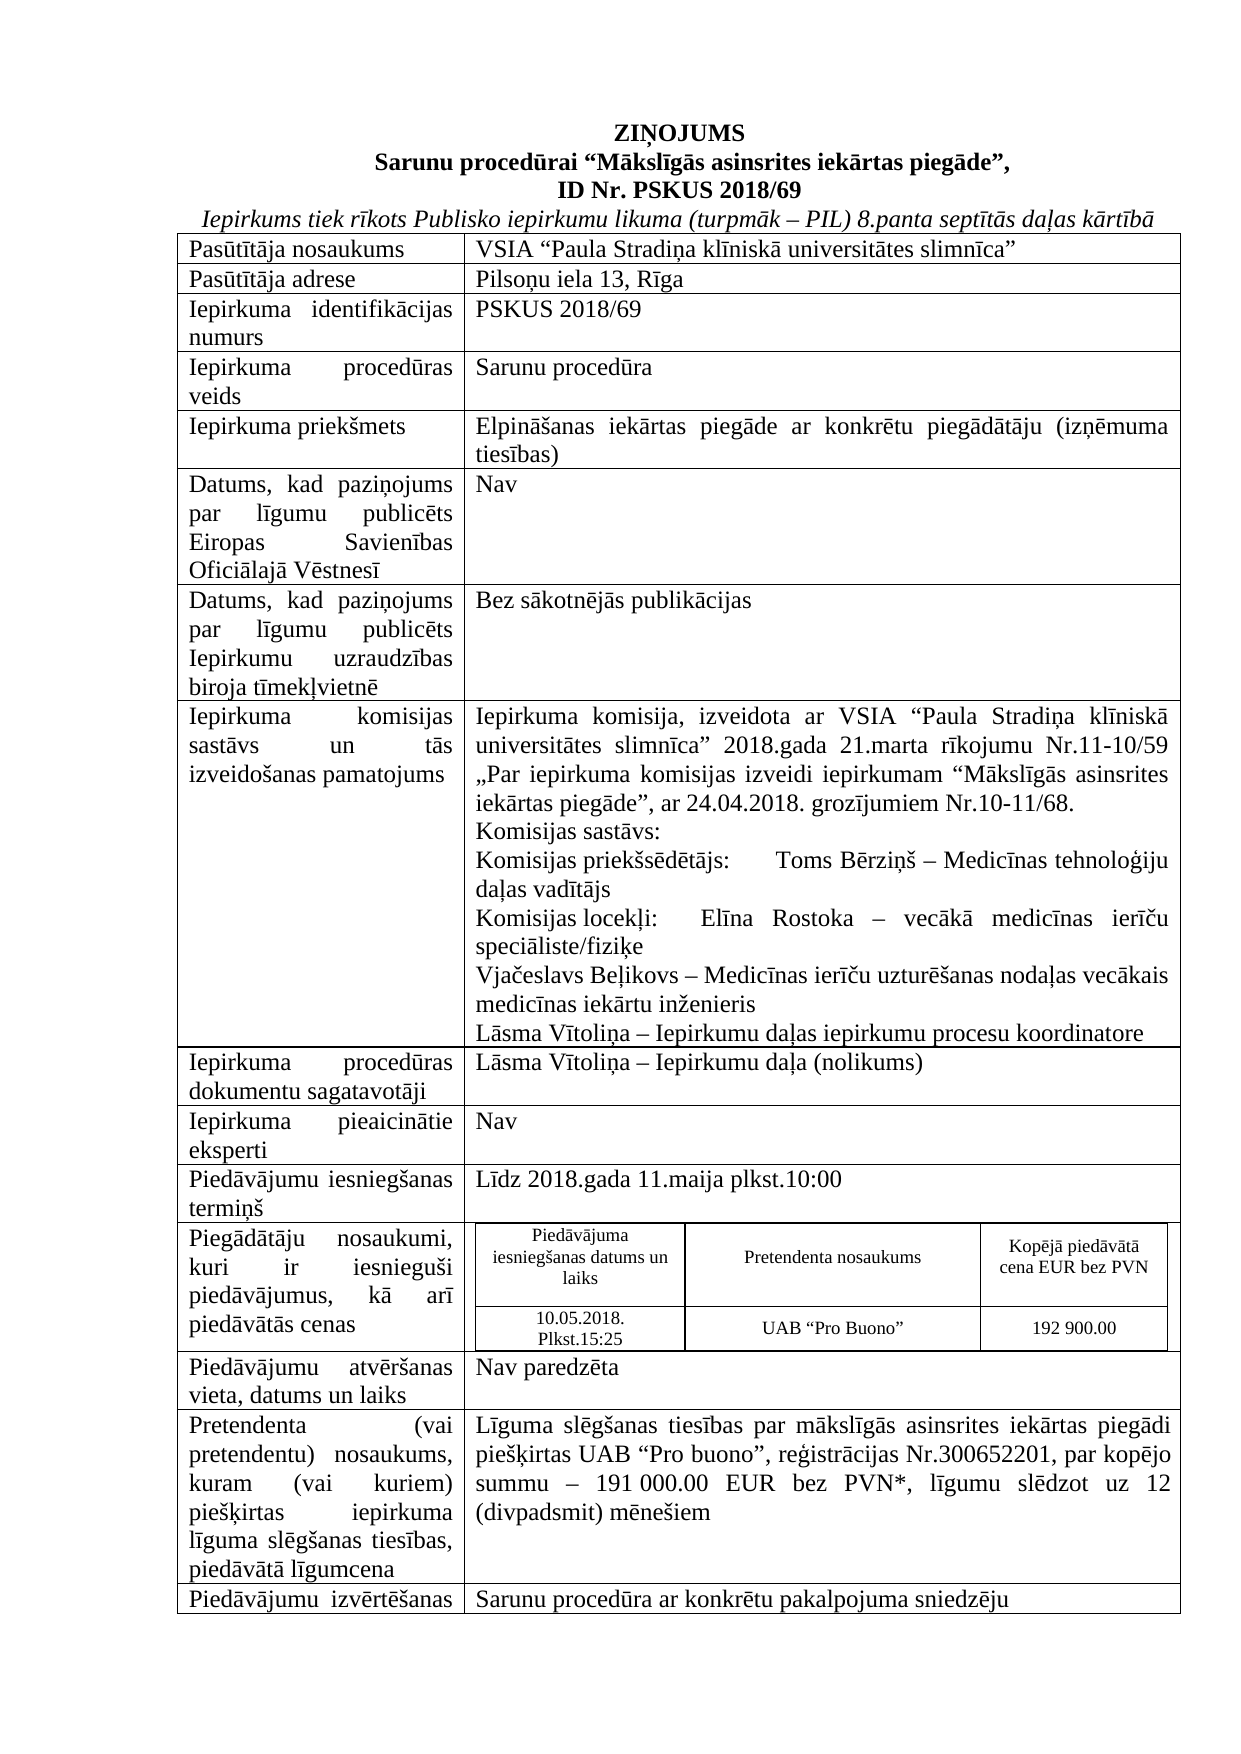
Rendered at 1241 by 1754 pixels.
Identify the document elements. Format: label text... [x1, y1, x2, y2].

table_cell Sarunu procedūra [465, 352, 1180, 410]
table_cell Nav [465, 1106, 1180, 1163]
table_cell Pretendenta (vai pretendentu) nosaukums, kuram (vai kuriem) piešķirtas iepirkuma līguma slēgšanas tiesības, piedāvātā līgumcena [178, 1410, 464, 1583]
table_cell Nav [465, 469, 1180, 584]
table_cell Iepirkuma procedūras dokumentu sagatavotāji [178, 1048, 464, 1105]
table_cell Piedāvājumu iesniegšanas termiņš [178, 1165, 464, 1222]
table_cell Lāsma Vītoliņa – Iepirkumu daļa (nolikums) [465, 1048, 1180, 1105]
table_cell Datums, kad paziņojums par līgumu publicēts Iepirkumu uzraudzības biroja tīmekļvietnē [178, 585, 464, 700]
table_cell Līdz 2018.gada 11.maija plkst.10:00 [465, 1165, 1180, 1222]
table_cell Bez sākotnējās publikācijas [465, 585, 1180, 700]
table_cell Nav paredzēta [465, 1352, 1180, 1409]
table_header Piedāvājuma iesniegšanas datums un laiks [476, 1224, 684, 1306]
table_header VSIA “Paula Stradiņa klīniskā universitātes slimnīca” [465, 234, 1180, 263]
table_header Kopējā piedāvātā cena EUR bez PVN [981, 1224, 1167, 1306]
table_cell PSKUS 2018/69 [465, 294, 1180, 351]
table_cell Pilsoņu iela 13, Rīga [465, 264, 1180, 293]
table_cell Iepirkuma priekšmets [178, 411, 464, 468]
text Sarunu procedūrai “Mākslīgās asinsrites iekārtas piegāde”, [177, 147, 1214, 176]
table_cell Elpināšanas iekārtas piegāde ar konkrētu piegādātāju (izņēmuma tiesības) [465, 411, 1180, 468]
table_cell Iepirkuma komisijas sastāvs un tās izveidošanas pamatojums [178, 701, 464, 1046]
table_cell Iepirkuma pieaicinātie eksperti [178, 1106, 464, 1163]
table_cell [1168, 1223, 1180, 1351]
table_cell 192 900.00 [981, 1307, 1167, 1350]
text ID Nr. PSKUS 2018/69 [177, 176, 1181, 204]
table_header Pretendenta nosaukums [686, 1224, 980, 1306]
table_header Pasūtītāja nosaukums [178, 234, 464, 263]
table_cell Datums, kad paziņojums par līgumu publicēts Eiropas Savienības Oficiālajā Vēstnesī [178, 469, 464, 584]
table_cell Piedāvājumu atvēršanas vieta, datums un laiks [178, 1352, 464, 1409]
table_cell Piegādātāju nosaukumi, kuri ir iesnieguši piedāvājumus, kā arī piedāvātās cenas [178, 1223, 464, 1351]
table_cell Līguma slēgšanas tiesības par mākslīgās asinsrites iekārtas piegādi piešķirtas UAB “Pro buono”, reģistrācijas Nr.300652201, par kopējo summu – 191 000.00 EUR bez PVN*, līgumu slēdzot uz 12 (divpadsmit) mēnešiem [465, 1410, 1180, 1583]
table_cell UAB “Pro Buono” [686, 1307, 980, 1350]
text ZIŅOJUMS [177, 118, 1181, 147]
table_cell [465, 1223, 475, 1351]
table_cell Pasūtītāja adrese [178, 264, 464, 293]
table_cell Sarunu procedūra ar konkrētu pakalpojuma sniedzēju [465, 1584, 1180, 1613]
table_cell 10.05.2018. Plkst.15:25 [476, 1307, 684, 1350]
table_cell Iepirkuma komisija, izveidota ar VSIA “Paula Stradiņa klīniskā universitātes slimnīca” 2018.gada 21.marta rīkojumu Nr.11-10/59 „Par iepirkuma komisijas izveidi iepirkumam “Mākslīgās asinsrites iekārtas piegāde”, ar 24.04.2018. grozījumiem Nr.10-11/68. Komisijas sastāvs: Komisijas priekšsēdētājs: Toms Bērziņš – Medicīnas tehnoloģiju daļas vadītājs Komisijas locekļi: Elīna Rostoka – vecākā medicīnas ierīču speciāliste/fiziķe Vjačeslavs Beļikovs – Medicīnas ierīču uzturēšanas nodaļas vecākais medicīnas iekārtu inženieris Lāsma Vītoliņa – Iepirkumu daļas iepirkumu procesu koordinatore [465, 701, 1180, 1046]
text Iepirkums tiek rīkots Publisko iepirkumu likuma (turpmāk – PIL) 8.panta septītās daļas kārtībā [177, 204, 1181, 233]
table_cell Iepirkuma identifikācijas numurs [178, 294, 464, 351]
table_cell Iepirkuma procedūras veids [178, 352, 464, 410]
table_cell Piedāvājumu izvērtēšanas [178, 1584, 464, 1613]
